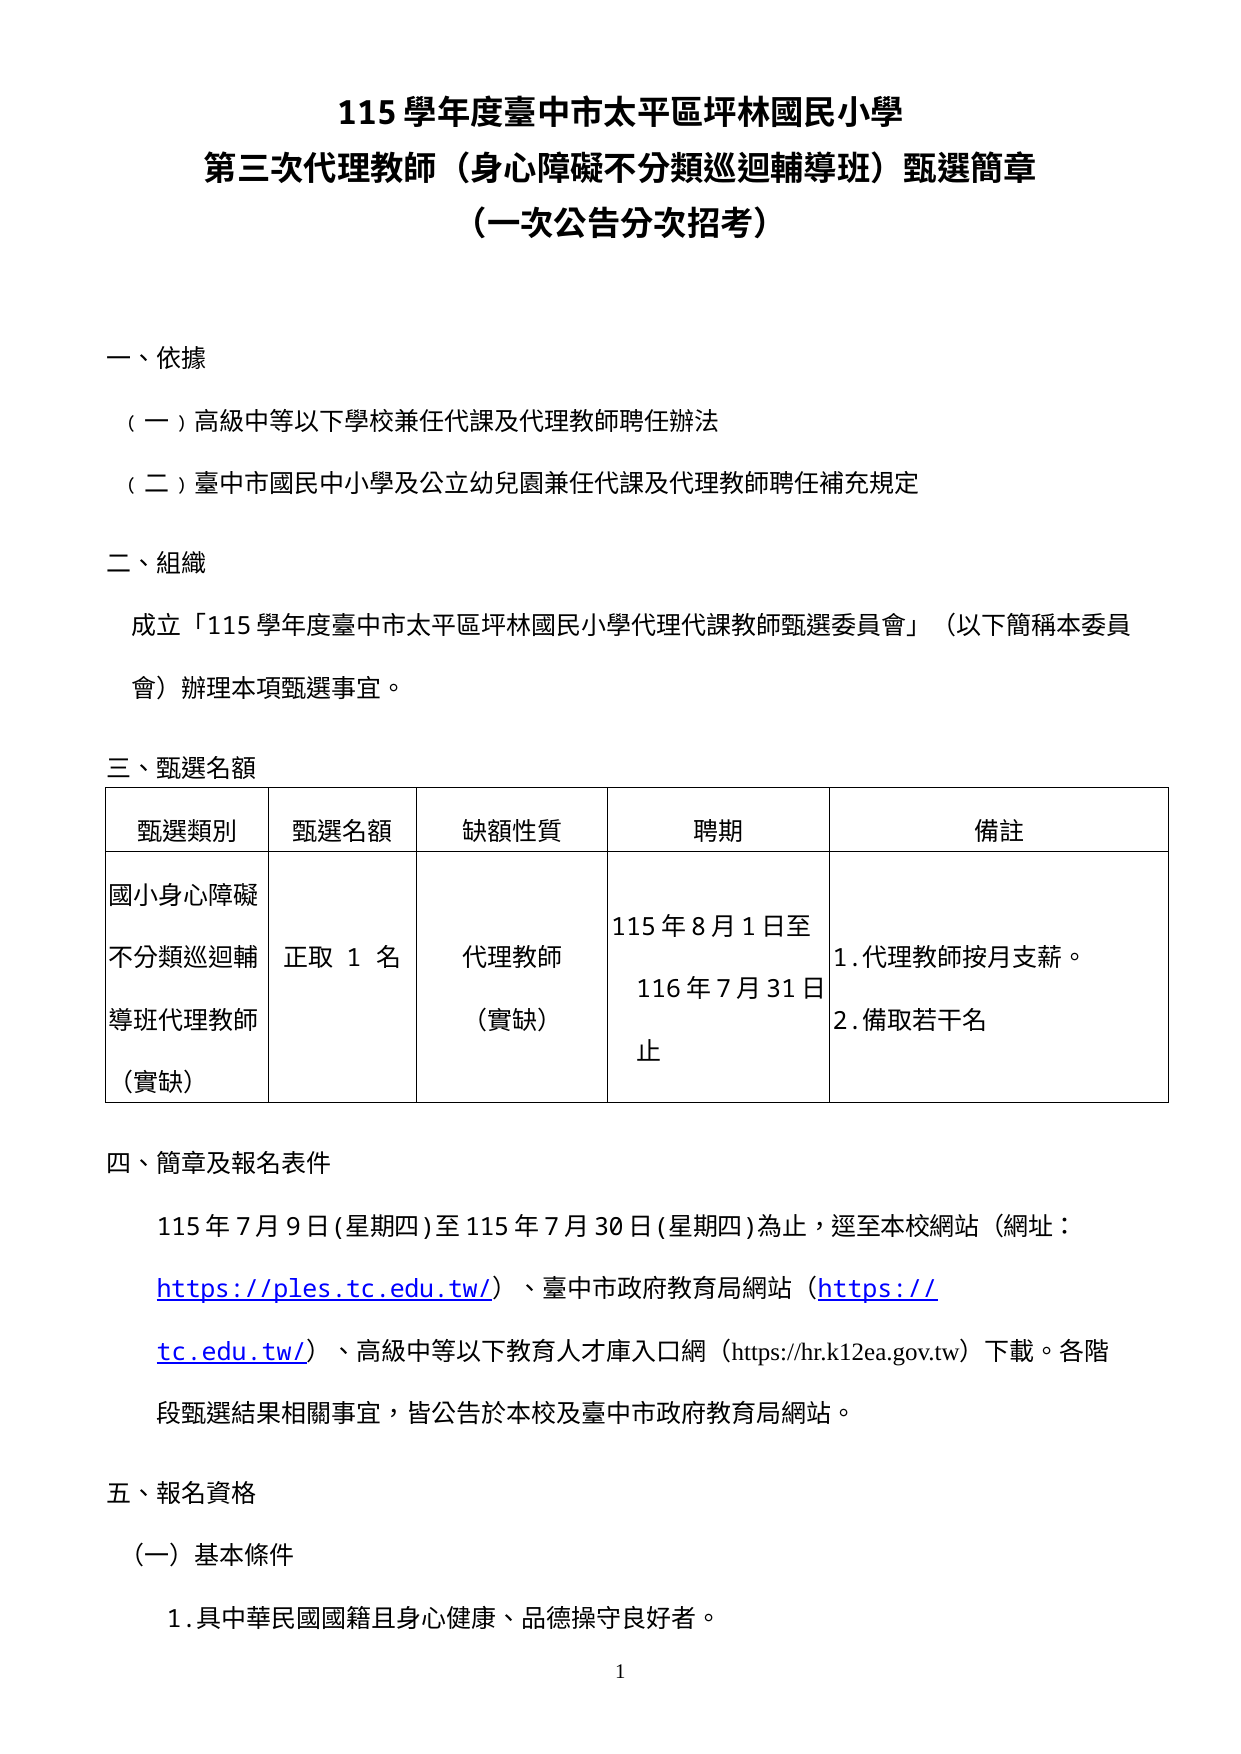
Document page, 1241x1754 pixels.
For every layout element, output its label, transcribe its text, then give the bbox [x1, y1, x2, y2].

text 第三次代理教師（身心障礙不分類巡迴輔導班）甄選簡章 （一次公告分次招考） [106, 142, 1134, 245]
text 115年7月9日(星期四)至115年7月30日(星期四)為止，逕至本校網站（網址：https://ples.tc.edu.tw/）、臺中市政府教育局網站（https://tc.edu.tw/）、高級中等以下教育人才庫入口網（https://hr.k12ea.gov.tw）下載。各階段甄選結果相關事宜，皆公告於本校及臺中市政府教育局網站。 [156, 1182, 1134, 1432]
text 一、依據 [106, 315, 1134, 377]
text 115學年度臺中市太平區坪林國民小學 [106, 86, 1134, 134]
table_header 備註 [830, 788, 1168, 851]
text 1.具中華民國國籍且身心健康、品德操守良好者。 [106, 1575, 1134, 1637]
text ﹙二﹚臺中市國民中小學及公立幼兒園兼任代課及代理教師聘任補充規定 [106, 440, 1134, 502]
table_cell 代理教師 （實缺） [417, 852, 607, 1102]
table_header 缺額性質 [417, 788, 607, 851]
table_cell 國小身心障礙不分類巡迴輔導班代理教師（實缺） [106, 852, 268, 1102]
table_header 甄選名額 [269, 788, 416, 851]
text 四、簡章及報名表件 [106, 1120, 1134, 1182]
text 成立「115學年度臺中市太平區坪林國民小學代理代課教師甄選委員會」（以下簡稱本委員會）辦理本項甄選事宜。 [131, 582, 1134, 707]
table_cell 115年8月1日至 116年7月31日止 [608, 852, 829, 1102]
text 三、甄選名額 [106, 724, 1134, 787]
text （一）基本條件 [106, 1512, 1134, 1575]
text ﹙一﹚高級中等以下學校兼任代課及代理教師聘任辦法 [106, 377, 1134, 440]
table_header 甄選類別 [106, 788, 268, 851]
text 二、組織 [106, 520, 1134, 582]
table_header 聘期 [608, 788, 829, 851]
table_cell 1.代理教師按月支薪。 2.備取若干名 [830, 852, 1168, 1102]
text 五、報名資格 [106, 1450, 1134, 1512]
table_cell 正取 1 名 [269, 852, 416, 1102]
